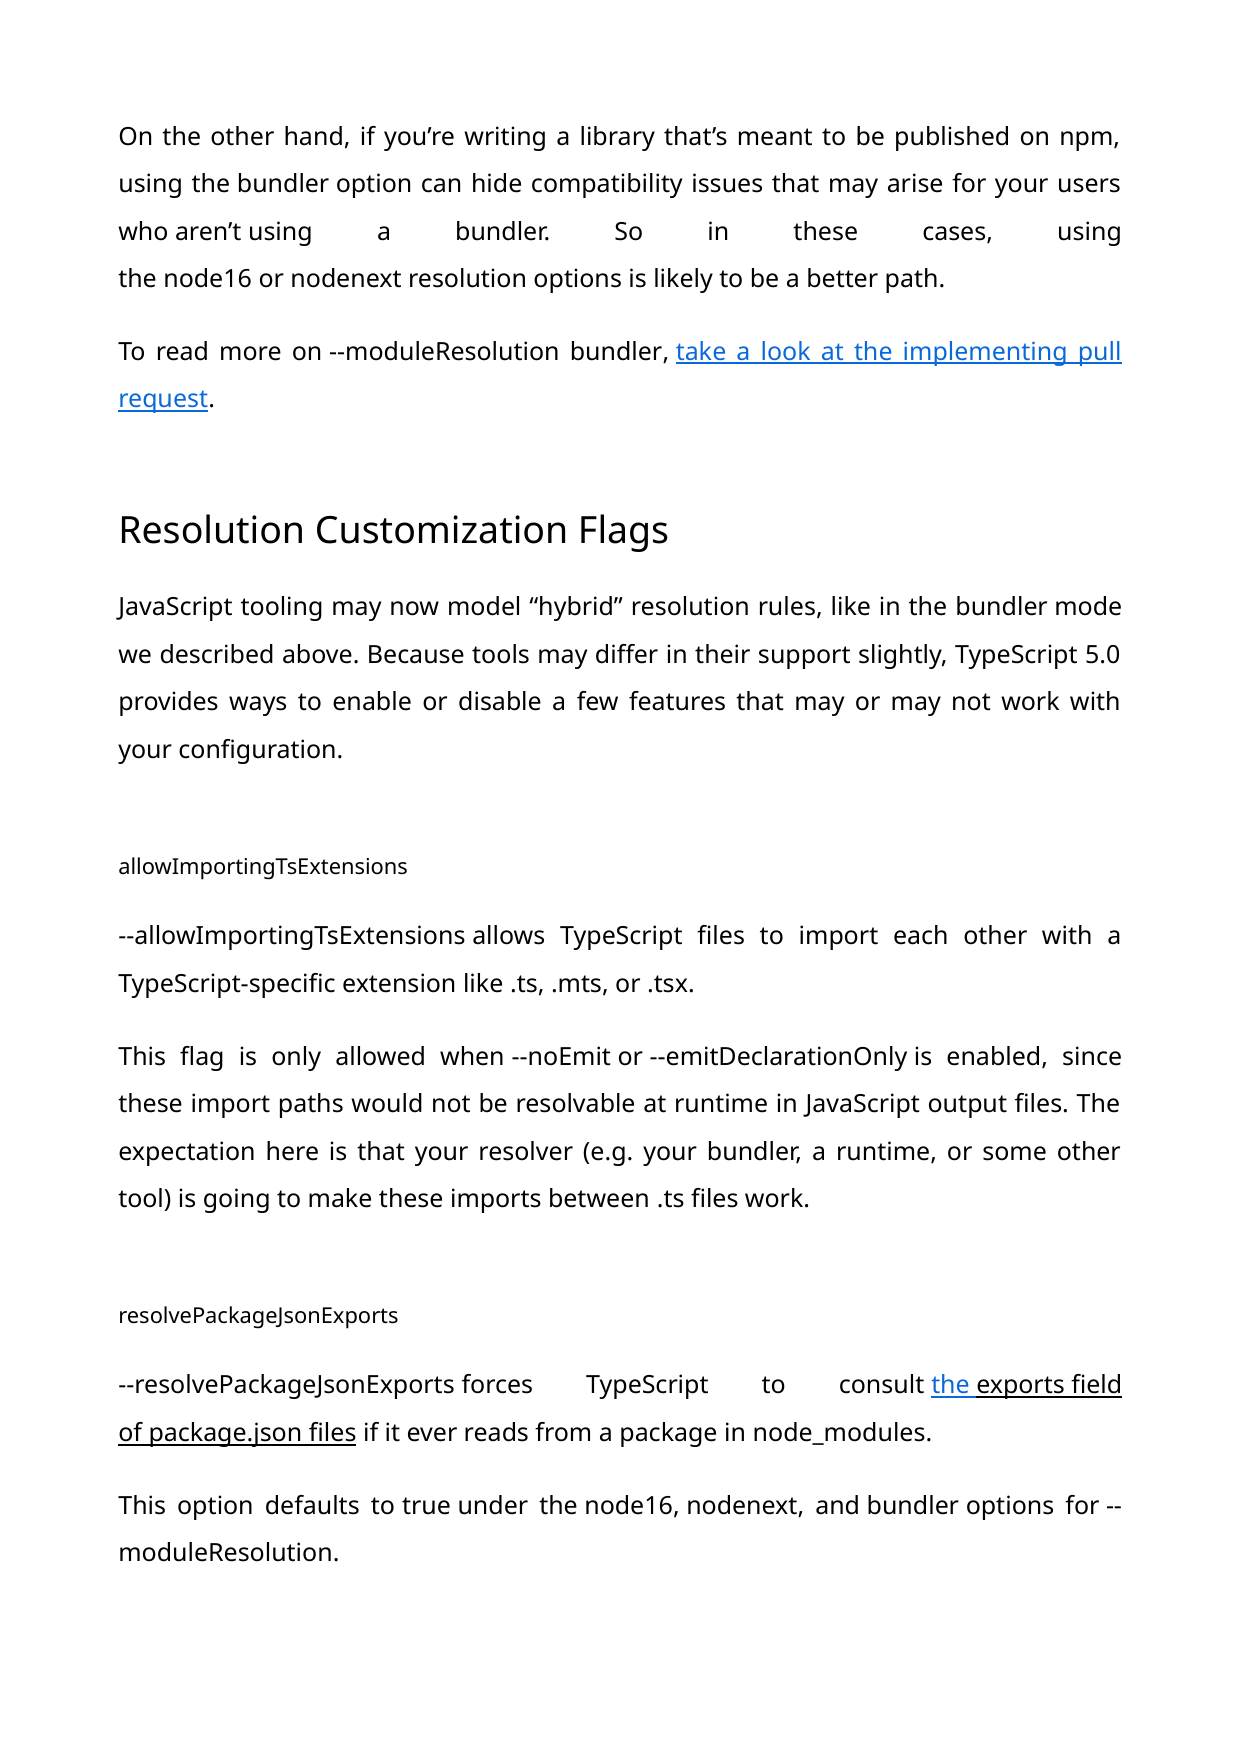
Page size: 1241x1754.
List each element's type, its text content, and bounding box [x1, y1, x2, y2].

text JavaScript tooling may now model “hybrid” resolution rules, like in the bundler mode we described above. Because tools may differ in their support slightly, TypeScript 5.0 provides ways to enable or disable a few features that may or may not work with your configuration. [118, 589, 1122, 766]
subtitle Resolution Customization Flags [118, 504, 1122, 555]
subtitle resolvePackageJsonExports [118, 1300, 1122, 1330]
text To read more on --moduleResolution bundler, take a look at the implementing pull request. [118, 333, 1122, 415]
text This flag is only allowed when --noEmit or --emitDeclarationOnly is enabled, since these import paths would not be resolvable at runtime in JavaScript output files. The expectation here is that your resolver (e.g. your bundler, a runtime, or some other tool) is going to make these imports between .ts files work. [118, 1038, 1122, 1215]
subtitle allowImportingTsExtensions [118, 851, 1122, 881]
text --allowImportingTsExtensions allows TypeScript files to import each other with a TypeScript-specific extension like .ts, .mts, or .tsx. [118, 918, 1122, 999]
text --resolvePackageJsonExports forces TypeScript to consult the exports field of package.json files if it ever reads from a package in node_modules. [118, 1367, 1122, 1449]
text This option defaults to true under the node16, nodenext, and bundler options for --moduleResolution. [118, 1487, 1122, 1569]
text On the other hand, if you’re writing a library that’s meant to be published on npm, using the bundler option can hide compatibility issues that may arise for your users who aren’t using a bundler. So in these cases, using the node16 or nodenext resolution options is likely to be a better path. [118, 118, 1122, 295]
